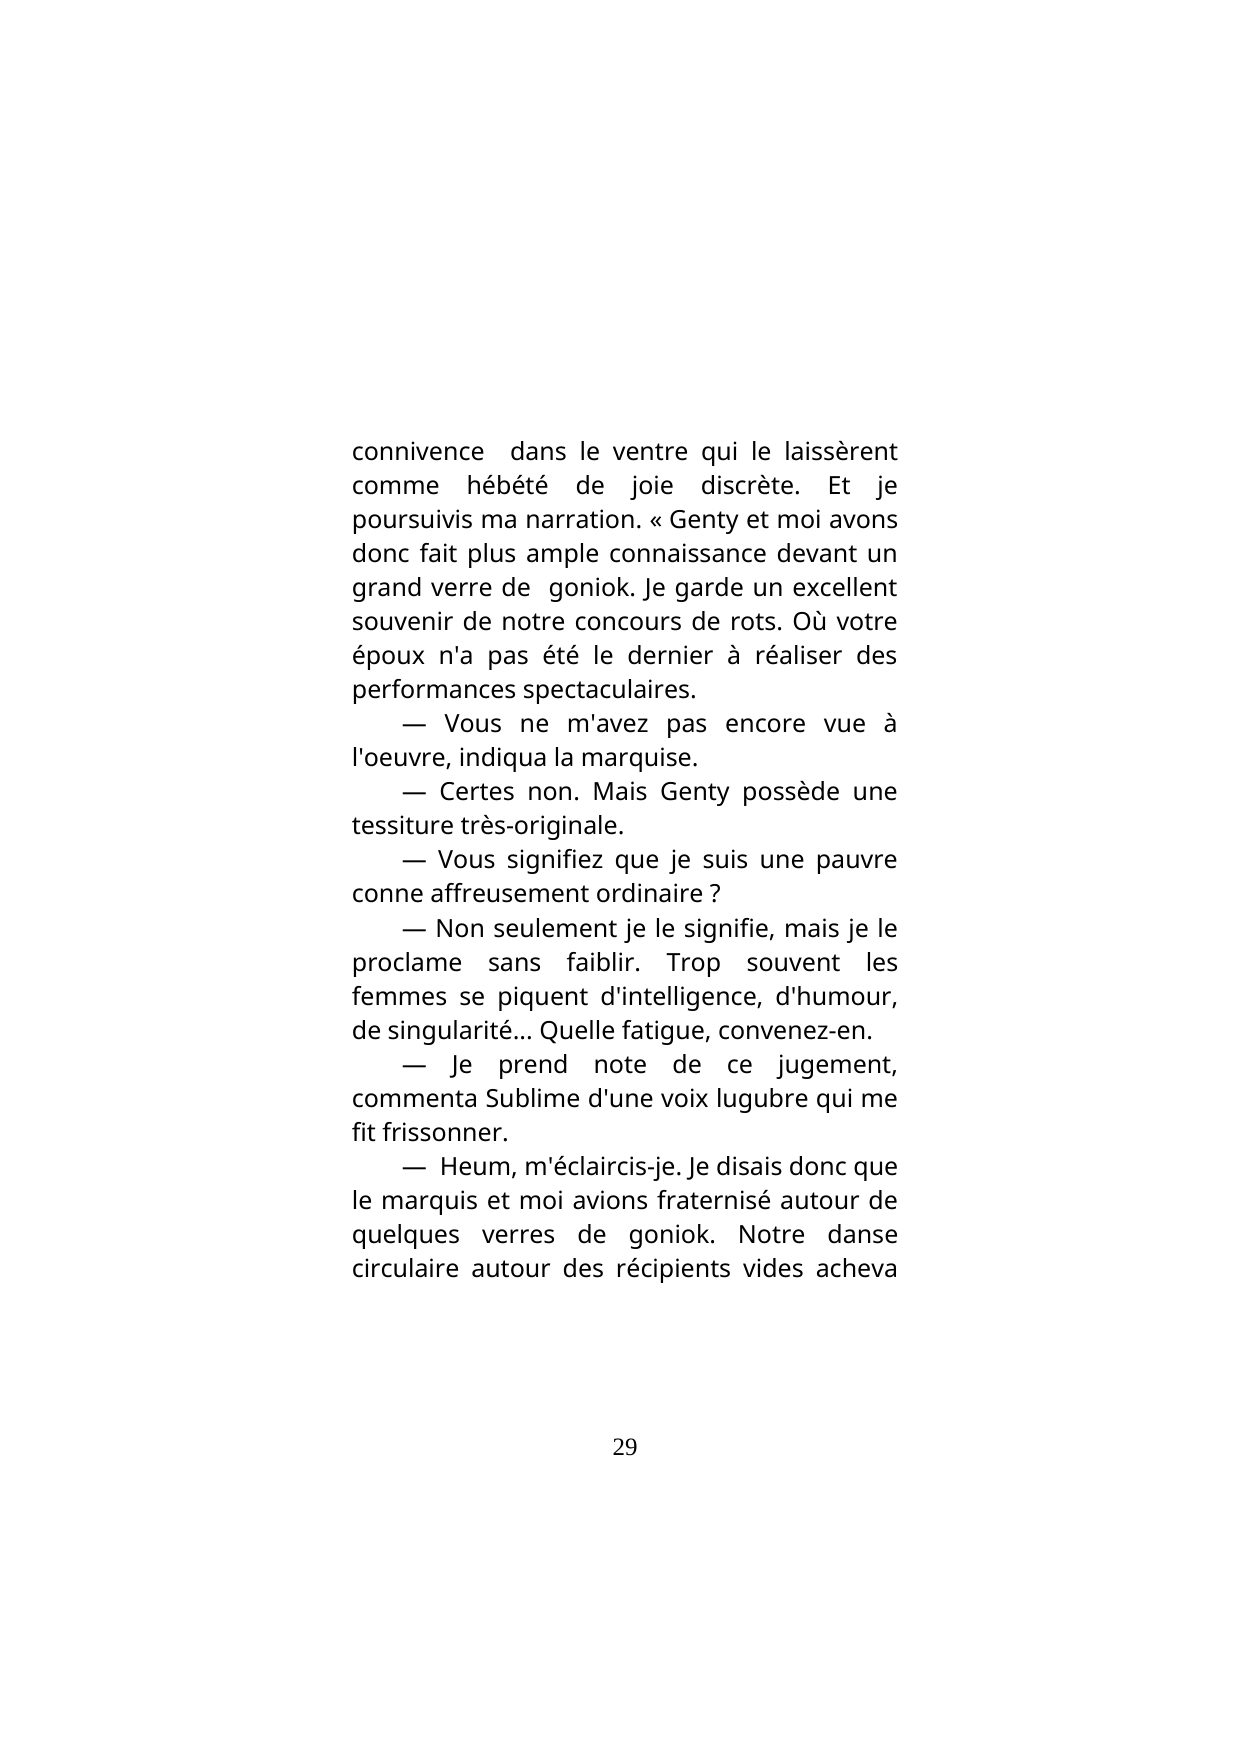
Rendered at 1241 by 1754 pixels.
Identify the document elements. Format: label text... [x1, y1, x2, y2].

text ― Je prend note de ce jugement, commenta Sublime d'une voix lugubre qui me fit frissonner. [352, 1046, 898, 1149]
text ― Vous ne m'avez pas encore vue à l'oeuvre, indiqua la marquise. [352, 706, 898, 774]
text ― Non seulement je le signifie, mais je le proclame sans faiblir. Trop souvent les femmes se piquent d'intelligence, d'humour, de singularité... Quelle fatigue, convenez-en. [352, 910, 898, 1046]
text ― Certes non. Mais Genty possède une tessiture très-originale. [352, 774, 898, 842]
text ― Heum, m'éclaircis-je. Je disais donc que le marquis et moi avions fraternisé autour de quelques verres de goniok. Notre danse circulaire autour des récipients vides acheva [352, 1149, 898, 1285]
text ― Vous signifiez que je suis une pauvre conne affreusement ordinaire ? [352, 842, 898, 910]
text connivence dans le ventre qui le laissèrent comme hébété de joie discrète. Et je poursuivis ma narration. « Genty et moi avons donc fait plus ample connaissance devant un grand verre de goniok. Je garde un excellent souvenir de notre concours de rots. Où votre époux n'a pas été le dernier à réaliser des performances spectaculaires. [352, 433, 898, 706]
